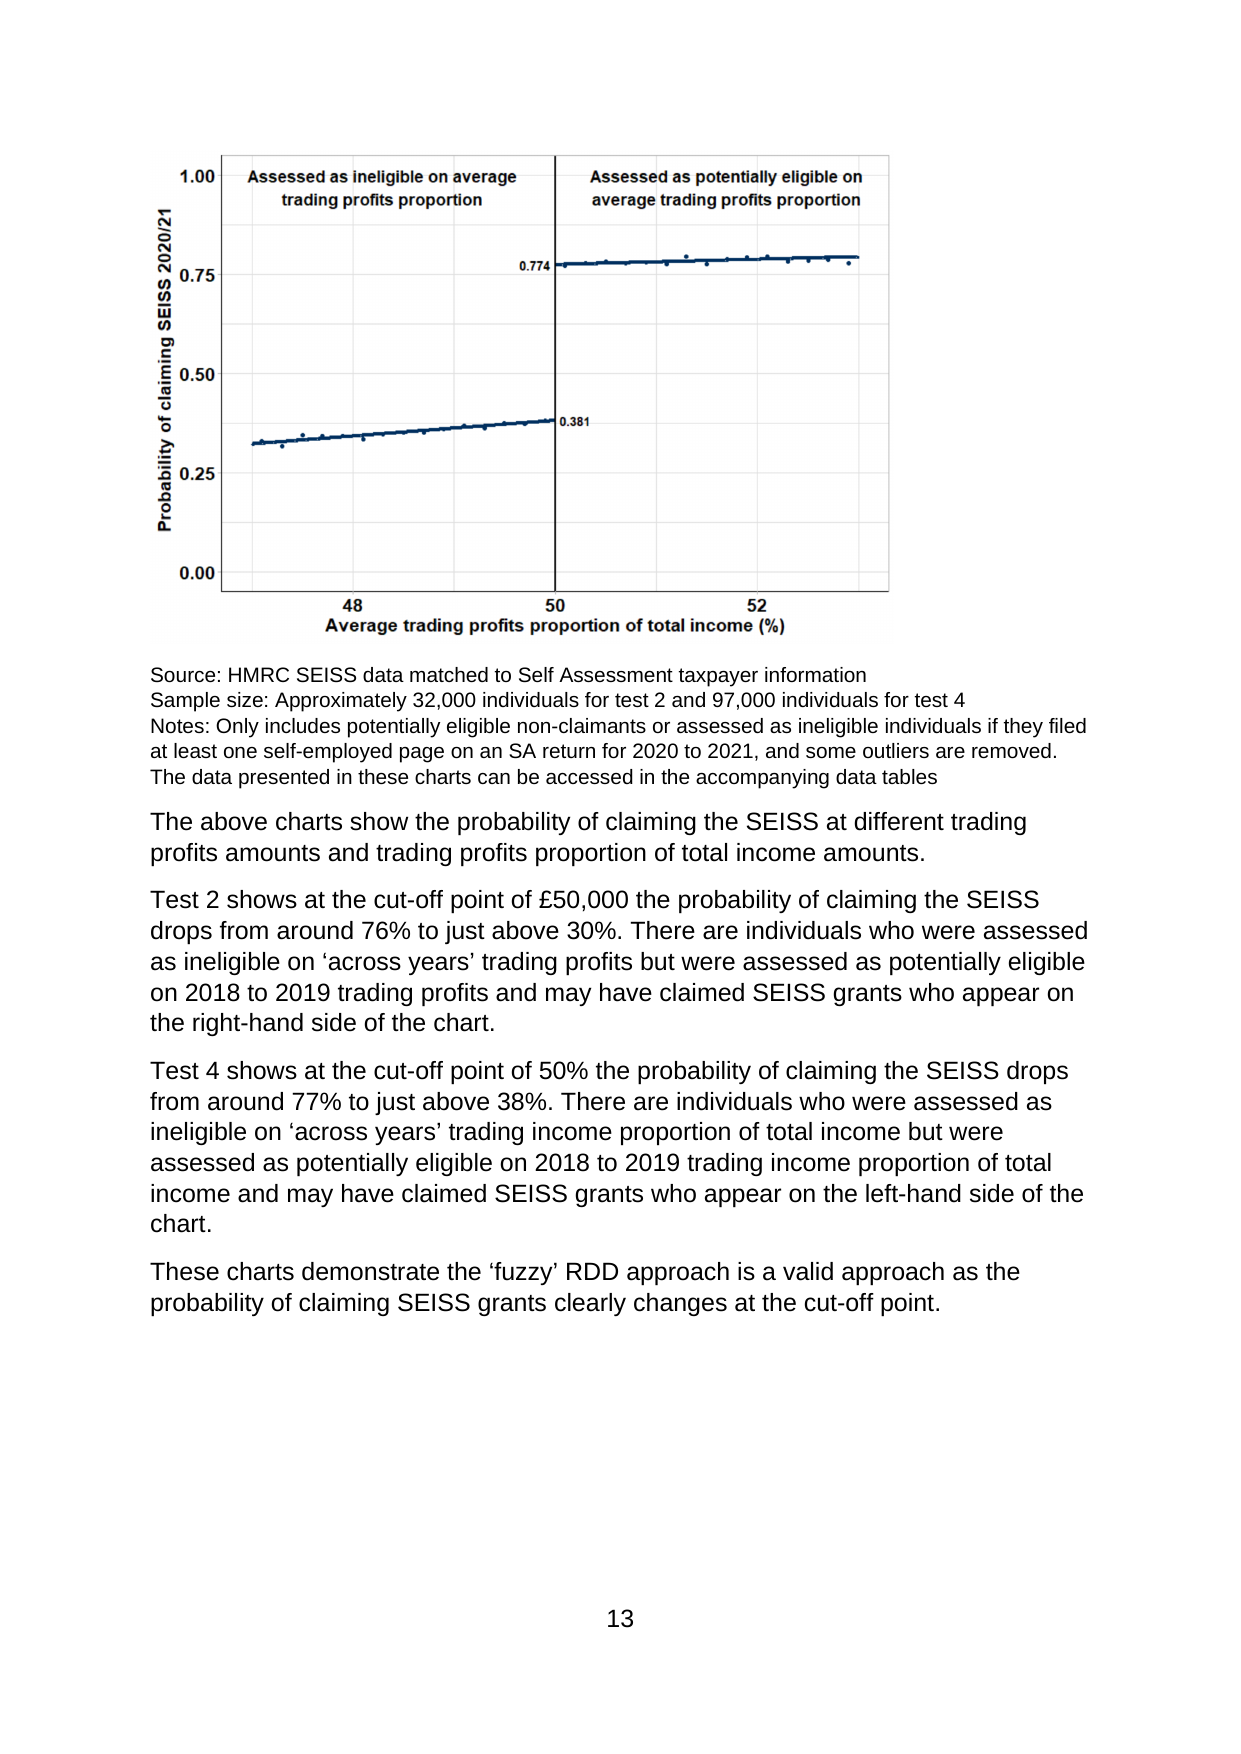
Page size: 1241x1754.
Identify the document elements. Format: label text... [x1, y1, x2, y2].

text The above charts show the probability of claiming the SEISS at different trading profits amounts and trading profits proportion of total income amounts. [150, 807, 1090, 867]
text These charts demonstrate the ‘fuzzy’ RDD approach is a valid approach as the probability of claiming SEISS grants clearly changes at the cut-off point. [150, 1257, 1090, 1316]
text Test 2 shows at the cut-off point of £50,000 the probability of claiming the SEISS drops from around 76% to just above 30%. There are individuals who were assessed as ineligible on ‘across years’ trading profits but were assessed as potentially eligible on 2018 to 2019 trading profits and may have claimed SEISS grants who appear on the right-hand side of the chart. [150, 885, 1090, 1037]
text Notes: Only includes potentially eligible non-claimants or assessed as ineligible individuals if they filed at least one self-employed page on an SA return for 2020 to 2021, and some outliers are removed. The data presented in these charts can be accessed in the accompanying data tables [150, 714, 1090, 789]
text Test 4 shows at the cut-off point of 50% the probability of claiming the SEISS drops from around 77% to just above 38%. There are individuals who were assessed as ineligible on ‘across years’ trading income proportion of total income but were assessed as potentially eligible on 2018 to 2019 trading income proportion of total income and may have claimed SEISS grants who appear on the left-hand side of the chart. [150, 1056, 1090, 1238]
text Source: HMRC SEISS data matched to Self Assessment taxpayer information [150, 662, 1090, 686]
text Sample size: Approximately 32,000 individuals for test 2 and 97,000 individuals for test 4 [150, 688, 1090, 712]
